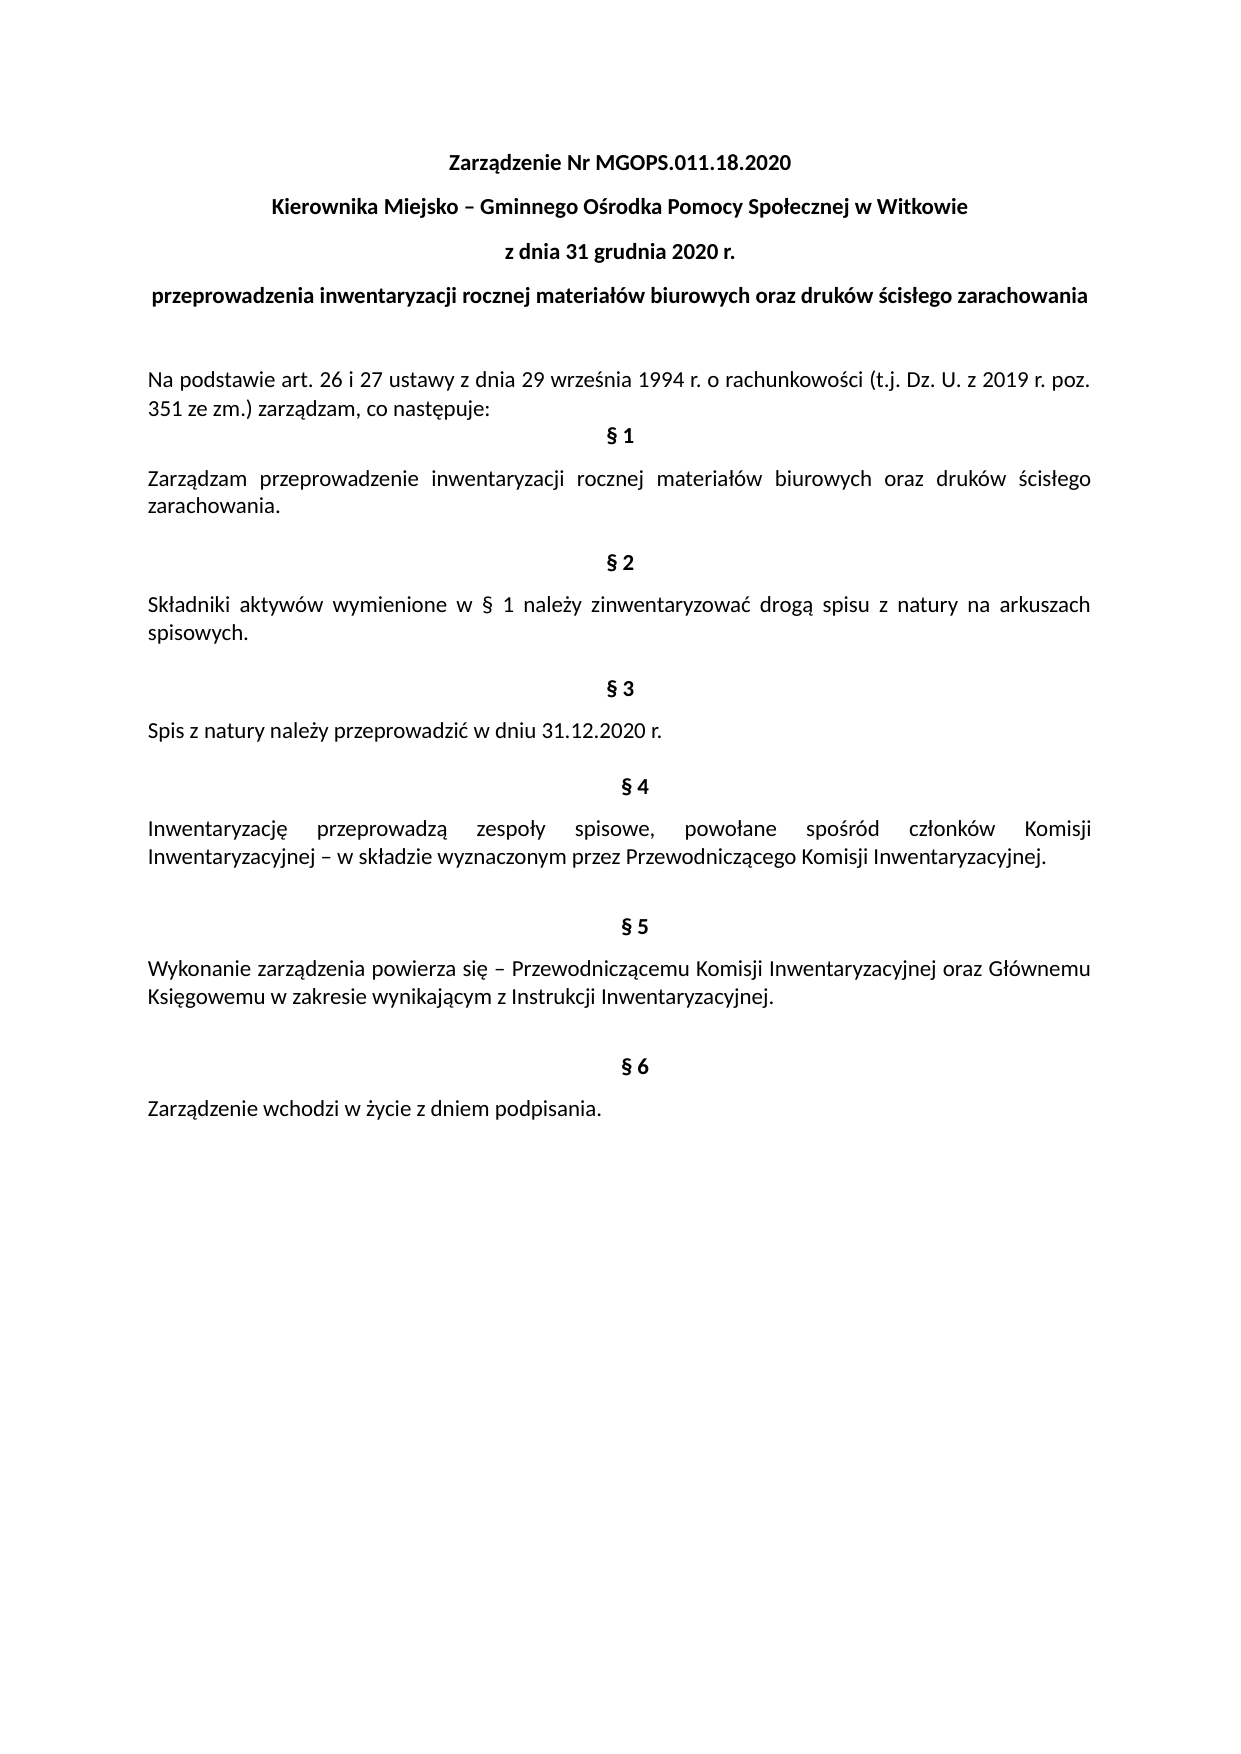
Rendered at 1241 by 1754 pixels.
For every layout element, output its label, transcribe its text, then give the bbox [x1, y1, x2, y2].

text § 1 [148, 422, 1093, 450]
text Spis z natury należy przeprowadzić w dniu 31.12.2020 r. [148, 716, 1093, 744]
text z dnia 31 grudnia 2020 r. [148, 237, 1093, 265]
text Składniki aktywów wymienione w § 1 należy zinwentaryzować drogą spisu z natury na arkuszach spisowych. [148, 590, 1093, 646]
text § 5 [177, 912, 1093, 940]
text § 3 [148, 674, 1093, 702]
text § 6 [177, 1052, 1093, 1080]
text § 2 [148, 548, 1093, 576]
text Inwentaryzację przeprowadzą zespoły spisowe, powołane spośród członków Komisji Inwentaryzacyjnej – w składzie wyznaczonym przez Przewodniczącego Komisji Inwentaryzacyjnej. [148, 814, 1093, 870]
text Kierownika Miejsko – Gminnego Ośrodka Pomocy Społecznej w Witkowie [148, 192, 1093, 220]
text Zarządzam przeprowadzenie inwentaryzacji rocznej materiałów biurowych oraz druków ścisłego zarachowania. [148, 464, 1093, 520]
text Wykonanie zarządzenia powierza się – Przewodniczącemu Komisji Inwentaryzacyjnej oraz Głównemu Księgowemu w zakresie wynikającym z Instrukcji Inwentaryzacyjnej. [148, 954, 1093, 1010]
text Zarządzenie Nr MGOPS.011.18.2020 [148, 148, 1093, 176]
text przeprowadzenia inwentaryzacji rocznej materiałów biurowych oraz druków ścisłego zarachowania [148, 282, 1093, 310]
text Zarządzenie wchodzi w życie z dniem podpisania. [148, 1094, 1093, 1122]
text Na podstawie art. 26 i 27 ustawy z dnia 29 września 1994 r. o rachunkowości (t.j. Dz. U. z 2019 r. poz. 351 ze zm.) zarządzam, co następuje: [148, 366, 1093, 422]
text § 4 [177, 772, 1093, 800]
